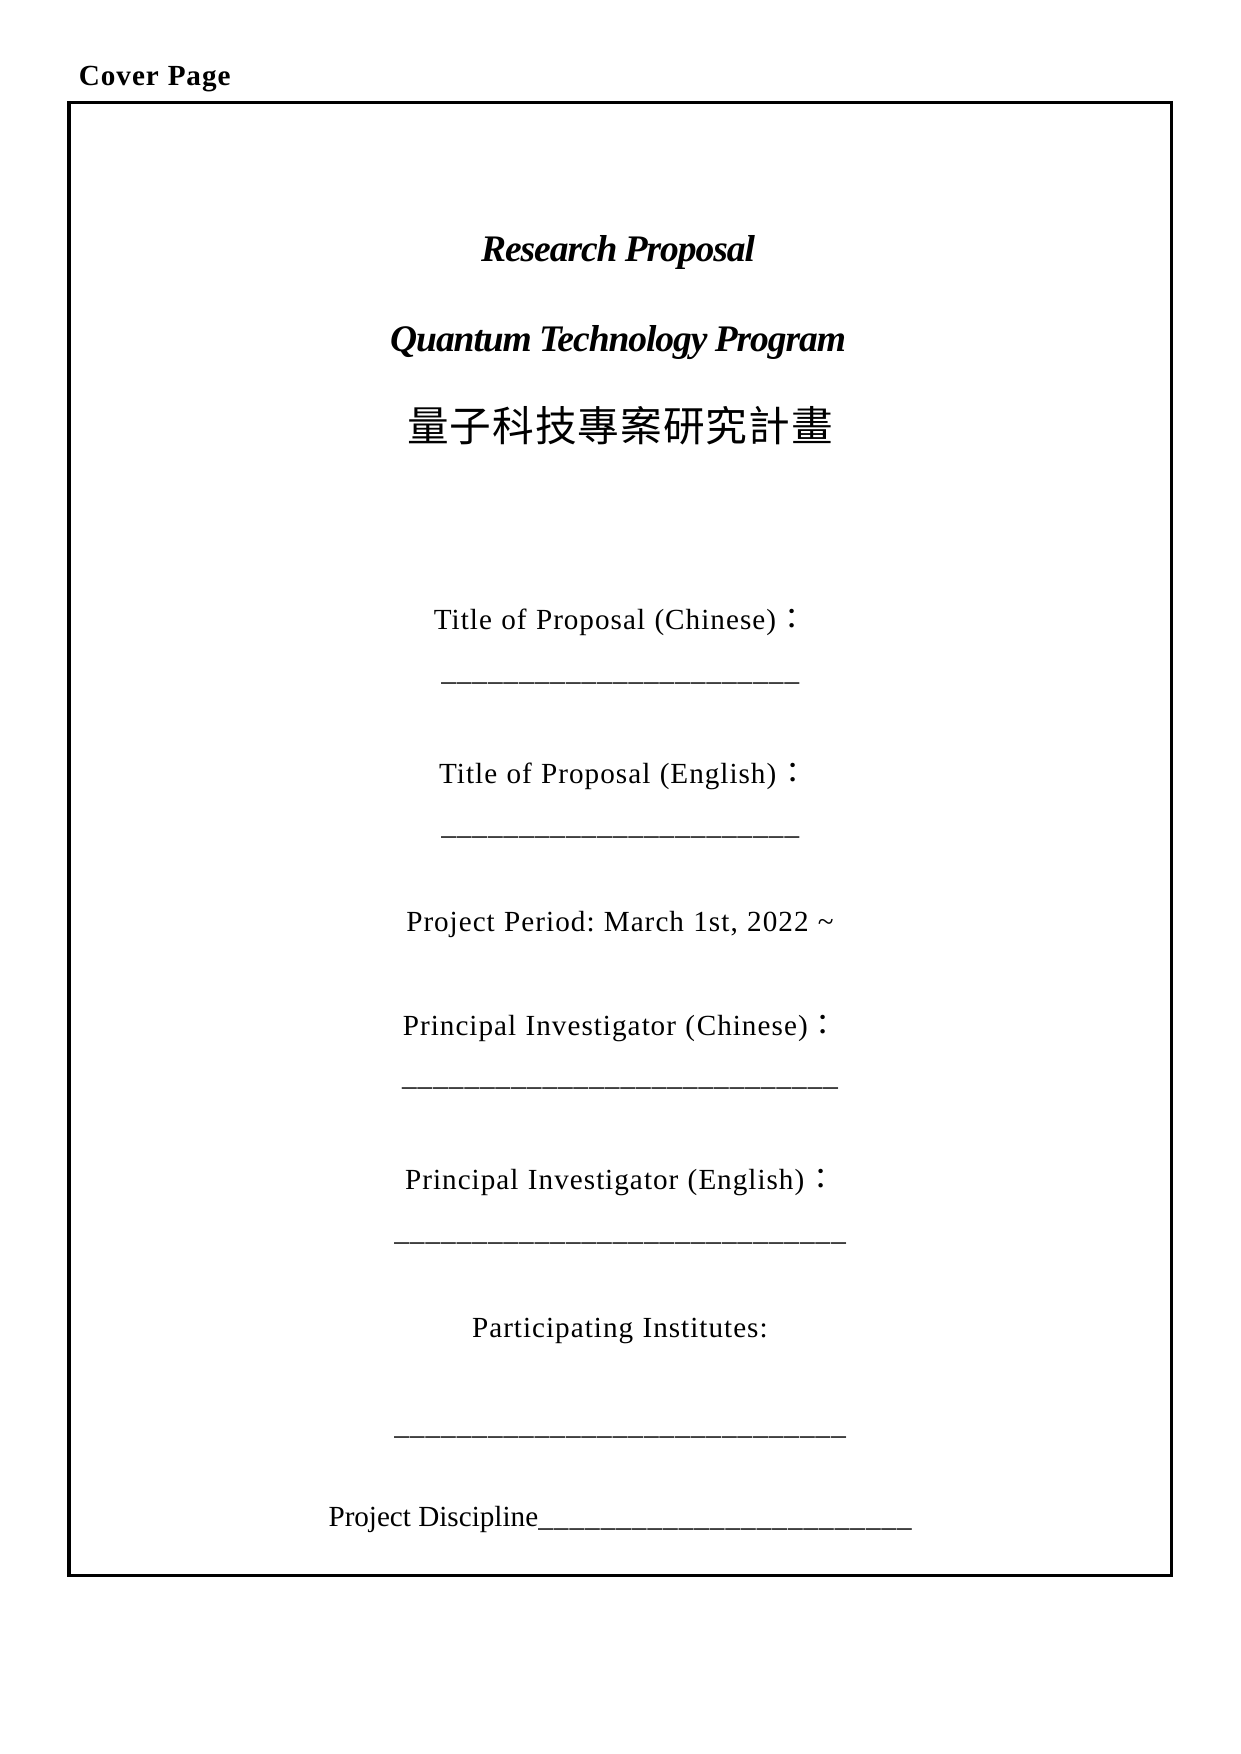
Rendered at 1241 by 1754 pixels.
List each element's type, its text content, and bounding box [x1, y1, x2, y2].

table_header Research Proposal Quantum Technology Program 量子科技專案研究計畫 Title of Proposal (Chinese)： _______________________ Title of Proposal (English)： _______________________ Project Period: March 1st, 2022 ~ Principal Investigator (Chinese)： ____________________________ Principal Investigator (English)： _____________________________ Participating Institutes: _____________________________ Project Discipline________________________ [71, 104, 1170, 1574]
